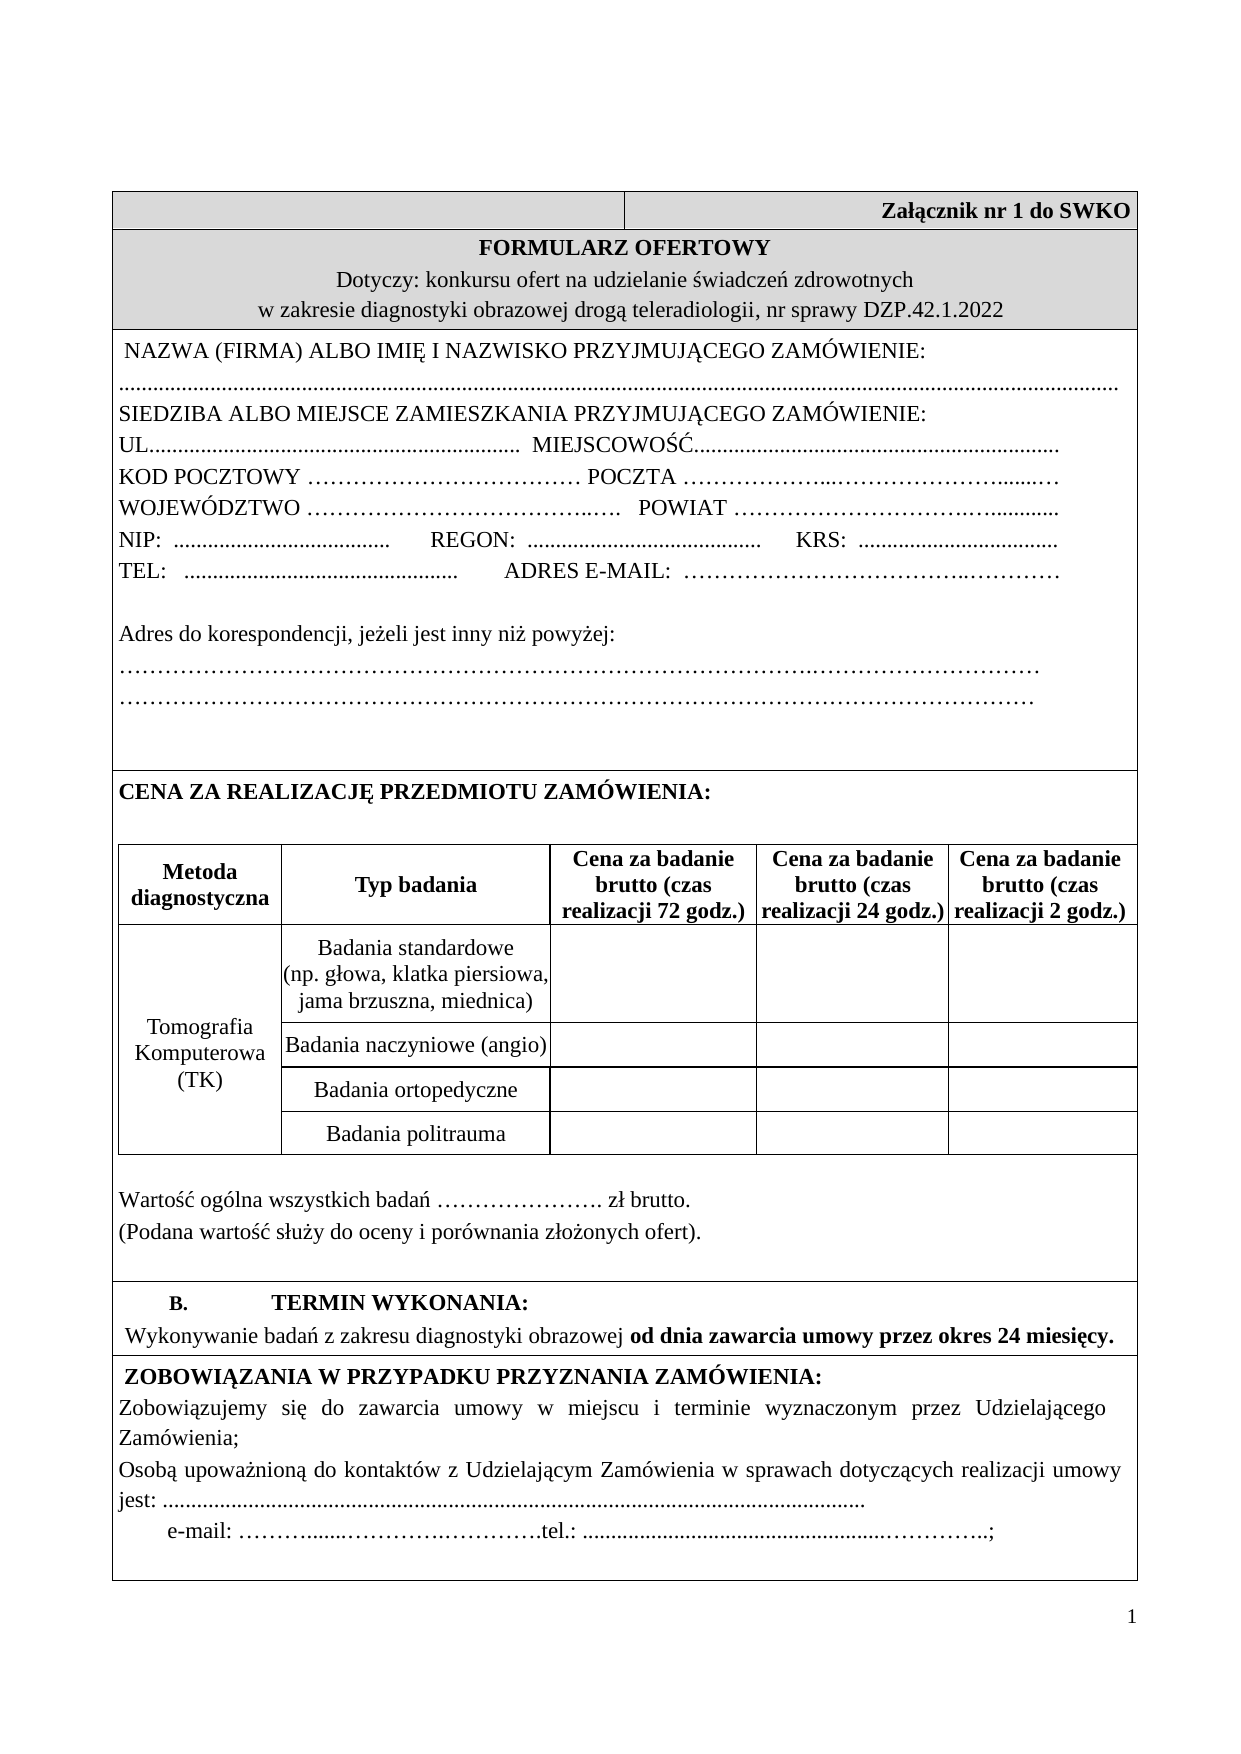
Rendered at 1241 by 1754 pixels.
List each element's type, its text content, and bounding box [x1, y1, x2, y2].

table_header Cena za badanie brutto (czas realizacji 2 godz.) [949, 845, 1137, 924]
table_cell [949, 925, 1137, 1022]
table_cell [757, 1112, 948, 1154]
table_cell Badania naczyniowe (angio) [282, 1023, 550, 1066]
table_header Cena za badanie brutto (czas realizacji 24 godz.) [757, 845, 948, 924]
table_cell [757, 1068, 948, 1111]
table_cell FORMULARZ OFERTOWY Dotyczy: konkursu ofert na udzielanie świadczeń zdrowotnych w zakresie diagnostyki obrazowej drogą teleradiologii, nr sprawy DZP.42.1.2022 [113, 230, 1137, 329]
table_cell [551, 1068, 756, 1111]
table_cell [551, 1112, 756, 1154]
table_cell Badania politrauma [282, 1112, 549, 1154]
table_cell [551, 1023, 756, 1066]
table_cell NAZWA (FIRMA) ALBO IMIĘ I NAZWISKO PRZYJMUJĄCEGO ZAMÓWIENIE: ............................................................................................................................................................................... SIEDZIBA ALBO MIEJSCE ZAMIESZKANIA PRZYJMUJĄCEGO ZAMÓWIENIE: UL................................................................. MIEJSCOWOŚĆ................................................................ KOD POCZTOWY ……………………………… POCZTA ………………...………………….......… WOJEWÓDZTWO ………………………………..…. POWIAT ………………………….…............ NIP: ...................................... REGON: ......................................... KRS: ................................... TEL: ................................................ ADRES E-MAIL: ………………………………..………… Adres do korespondencji, jeżeli jest inny niż powyżej: ……………………………………………………………………………….………………………… ………………………………………………………………………………………………………… [113, 330, 1137, 770]
table_header Metoda diagnostyczna [119, 845, 281, 924]
table_cell [949, 1023, 1137, 1066]
table_cell Badania ortopedyczne [282, 1068, 549, 1111]
table_cell CENA ZA REALIZACJĘ PRZEDMIOTU ZAMÓWIENIA: Wartość ogólna wszystkich badań …………………. zł brutto. (Podana wartość służy do oceny i porównania złożonych ofert). [113, 771, 1137, 1281]
table_cell [757, 1023, 948, 1066]
table_header [113, 192, 624, 228]
table_header Załącznik nr 1 do SWKO [625, 192, 1137, 228]
table_cell Tomografia Komputerowa (TK) [119, 925, 281, 1154]
table_header Cena za badanie brutto (czas realizacji 72 godz.) [551, 845, 756, 924]
table_cell TERMIN WYKONANIA: Wykonywanie badań z zakresu diagnostyki obrazowej od dnia zawarcia umowy przez okres 24 miesięcy. [113, 1282, 1137, 1355]
table_cell [551, 925, 756, 1022]
table_header Typ badania [282, 845, 549, 924]
table_cell [949, 1112, 1137, 1154]
table_cell [949, 1068, 1137, 1111]
table_cell [757, 925, 948, 1022]
table_cell ZOBOWIĄZANIA W PRZYPADKU PRZYZNANIA ZAMÓWIENIA: Zobowiązujemy się do zawarcia umowy w miejscu i terminie wyznaczonym przez Udzielającego Zamówienia; Osobą upoważnioną do kontaktów z Udzielającym Zamówienia w sprawach dotyczących realizacji umowy jest: ........................................................................................................................... e-mail: ……….......………….………….tel.: .....................................................…………..; Osobą upoważnioną do podpisania umowy z Udzielającym Zamówienia jest: ................................................................................................................................................. e-mail: ………...….………….………….tel.: .......................................... ……………..; [113, 1356, 1137, 1580]
table_cell Badania standardowe (np. głowa, klatka piersiowa, jama brzuszna, miednica) [282, 925, 550, 1022]
